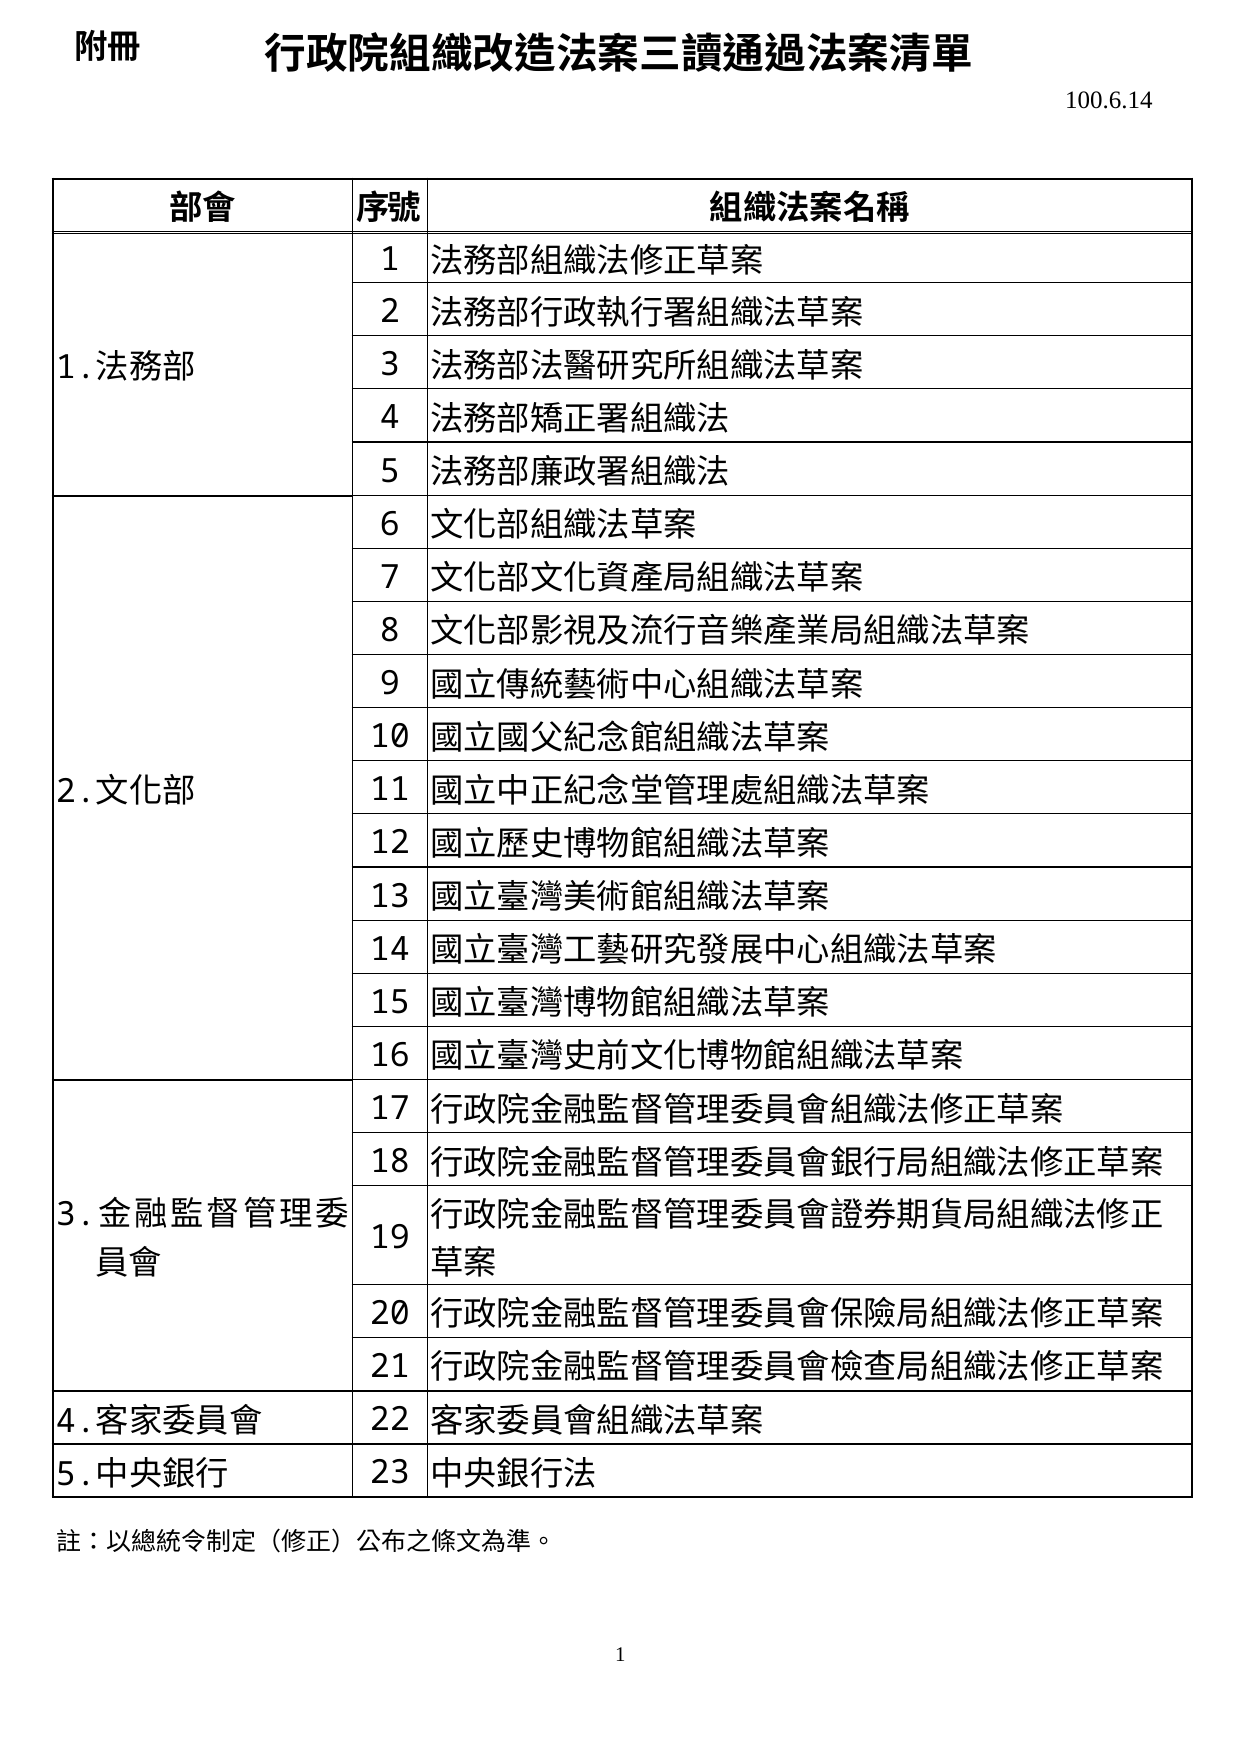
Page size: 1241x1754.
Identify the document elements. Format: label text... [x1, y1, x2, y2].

table_cell 1.法務部 [54, 234, 352, 494]
text 註：以總統令制定（修正）公布之條文為準。 [56, 1498, 1053, 1561]
table_cell 國立臺灣博物館組織法草案 [428, 974, 1191, 1026]
table_cell 國立臺灣美術館組織法草案 [428, 868, 1191, 919]
table_cell 國立臺灣工藝研究發展中心組織法草案 [428, 921, 1191, 973]
text 附冊 [74, 19, 194, 68]
table_cell 5 [353, 443, 427, 494]
table_cell 文化部文化資產局組織法草案 [428, 549, 1191, 601]
table_cell 法務部組織法修正草案 [428, 234, 1191, 282]
table_cell 國立歷史博物館組織法草案 [428, 814, 1191, 866]
table_header 部會 [54, 180, 352, 231]
table_cell 中央銀行法 [428, 1445, 1191, 1496]
table_cell 6 [353, 496, 427, 548]
table_cell 5.中央銀行 [54, 1445, 352, 1496]
table_cell 1 [353, 234, 427, 282]
table_cell 23 [353, 1445, 427, 1496]
table_cell 18 [353, 1133, 427, 1185]
table_cell 國立國父紀念館組織法草案 [428, 708, 1191, 760]
table_cell 行政院金融監督管理委員會銀行局組織法修正草案 [428, 1133, 1191, 1185]
table_cell 12 [353, 814, 427, 866]
table_cell 16 [353, 1027, 427, 1079]
table_cell 國立中正紀念堂管理處組織法草案 [428, 761, 1191, 813]
table_cell 21 [353, 1338, 427, 1390]
table_cell 9 [353, 655, 427, 707]
table_cell 17 [353, 1080, 427, 1132]
table_cell 2 [353, 283, 427, 335]
table_cell 法務部廉政署組織法 [428, 443, 1191, 494]
table_cell 8 [353, 602, 427, 654]
table_header 組織法案名稱 [428, 180, 1191, 231]
table_cell 10 [353, 708, 427, 760]
table_cell 國立臺灣史前文化博物館組織法草案 [428, 1027, 1191, 1079]
table_cell 2.文化部 [54, 497, 352, 1079]
table_cell 13 [353, 868, 427, 919]
table_header 序號 [353, 180, 427, 231]
table_cell 行政院金融監督管理委員會組織法修正草案 [428, 1080, 1191, 1132]
table_cell 行政院金融監督管理委員會證券期貨局組織法修正草案 [428, 1186, 1191, 1284]
table_cell 19 [353, 1186, 427, 1284]
text 行政院組織改造法案三讀通過法案清單 [221, 41, 1016, 75]
table_cell 20 [353, 1285, 427, 1337]
table_cell 14 [353, 921, 427, 973]
table_cell 法務部法醫研究所組織法草案 [428, 336, 1191, 388]
text 100.6.14 [1065, 85, 1152, 114]
table_cell 15 [353, 974, 427, 1026]
table_cell 法務部矯正署組織法 [428, 389, 1191, 441]
table_cell 11 [353, 761, 427, 813]
table_cell 22 [353, 1392, 427, 1443]
table_cell 4 [353, 389, 427, 441]
table_cell 行政院金融監督管理委員會保險局組織法修正草案 [428, 1285, 1191, 1337]
table_cell 文化部組織法草案 [428, 496, 1191, 548]
table_cell 7 [353, 549, 427, 601]
table_cell 國立傳統藝術中心組織法草案 [428, 655, 1191, 707]
table_cell 法務部行政執行署組織法草案 [428, 283, 1191, 335]
table_cell 3 [353, 336, 427, 388]
table_cell 文化部影視及流行音樂產業局組織法草案 [428, 602, 1191, 654]
table_cell 3.金融監督管理委員會 [54, 1081, 352, 1390]
table_cell 行政院金融監督管理委員會檢查局組織法修正草案 [428, 1338, 1191, 1390]
table_cell 客家委員會組織法草案 [428, 1392, 1191, 1443]
table_cell 4.客家委員會 [54, 1392, 352, 1443]
